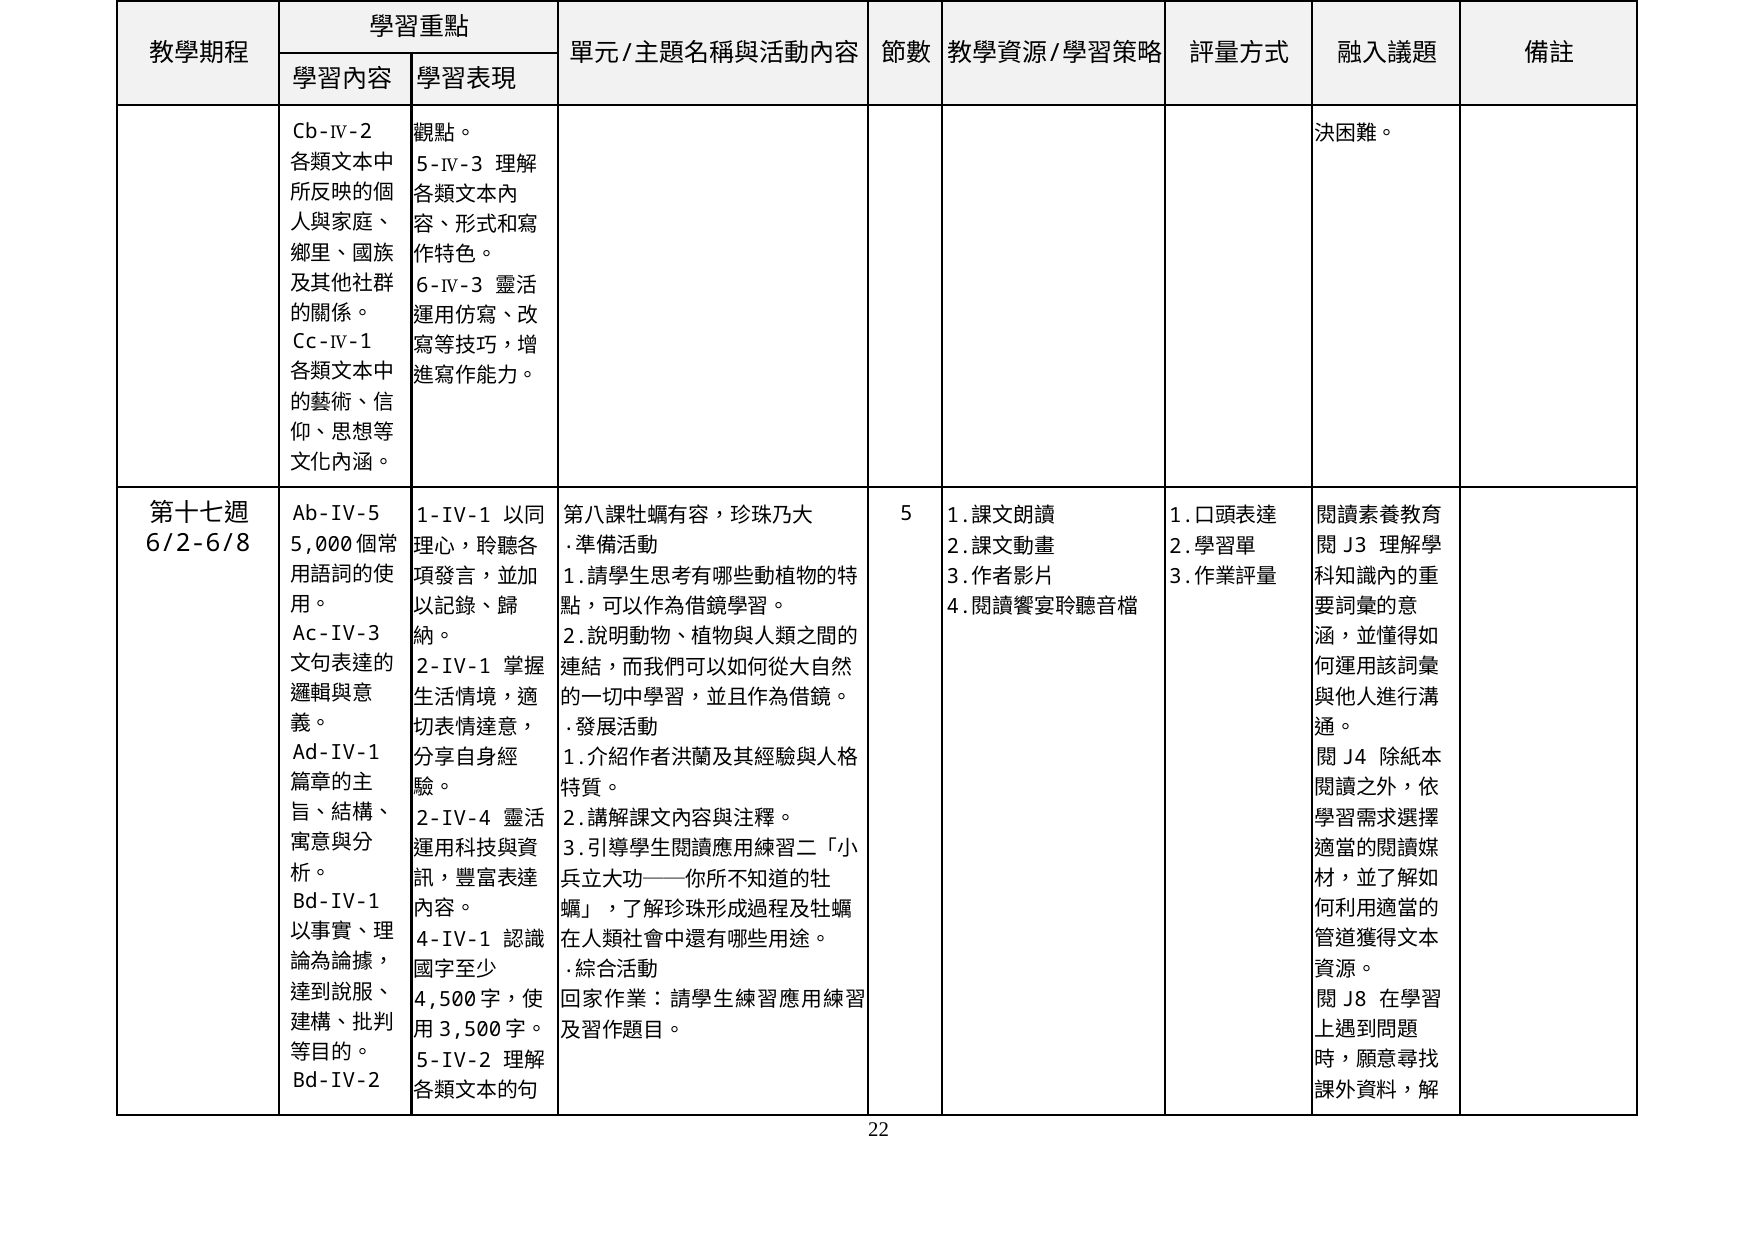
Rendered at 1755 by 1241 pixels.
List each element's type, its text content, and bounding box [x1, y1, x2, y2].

table_header 備註 [1461, 2, 1636, 104]
table_cell 第十七週6/2-6/8 [118, 488, 278, 1114]
table_cell [869, 106, 941, 486]
table_header 融入議題 [1313, 2, 1459, 104]
table_cell 第八課牡蠣有容，珍珠乃大 ‧準備活動 1.請學生思考有哪些動植物的特點，可以作為借鏡學習。 2.說明動物、植物與人類之間的連結，而我們可以如何從大自然的一切中學習，並且作為借鏡。 ‧發展活動 1.介紹作者洪蘭及其經驗與人格特質。 2.講解課文內容與注釋。 3.引導學生閱讀應用練習二「小兵立大功──你所不知道的牡蠣」，了解珍珠形成過程及牡蠣在人類社會中還有哪些用途。 ‧綜合活動 回家作業：請學生練習應用練習及習作題目。 [559, 488, 867, 1114]
table_header 教學期程 [118, 2, 278, 104]
table_cell 5 [869, 488, 941, 1114]
table_cell 1.課文朗讀 2.課文動畫 3.作者影片 4.閱讀饗宴聆聽音檔 [943, 488, 1164, 1114]
table_cell 決困難。 [1313, 106, 1459, 486]
table_cell [943, 106, 1164, 486]
table_cell Ab-IV-5 5,000個常用語詞的使用。 Ac-IV-3 文句表達的邏輯與意義。 Ad-IV-1 篇章的主旨、結構、寓意與分析。 Bd-IV-1 以事實、理論為論據，達到說服、建構、批判等目的。 Bd-IV-2 [280, 488, 410, 1114]
table_header 學習重點 [280, 2, 557, 52]
table_header 節數 [869, 2, 941, 104]
table_cell 學習表現 [413, 54, 557, 104]
table_cell 觀點。 5-Ⅳ-3 理解各類文本內容、形式和寫作特色。 6-Ⅳ-3 靈活運用仿寫、改寫等技巧，增進寫作能力。 [413, 106, 557, 486]
table_cell 閱讀素養教育 閱J3 理解學科知識內的重要詞彙的意涵，並懂得如何運用該詞彙與他人進行溝通。 閱J4 除紙本閱讀之外，依學習需求選擇適當的閱讀媒材，並了解如何利用適當的管道獲得文本資源。 閱J8 在學習上遇到問題時，願意尋找課外資料，解 [1313, 488, 1459, 1114]
table_cell [1461, 106, 1636, 486]
table_header 單元/主題名稱與活動內容 [559, 2, 867, 104]
table_header 教學資源/學習策略 [943, 2, 1164, 104]
table_cell 學習內容 [280, 54, 410, 104]
table_cell 1-IV-1 以同理心，聆聽各項發言，並加以記錄、歸納。 2-IV-1 掌握生活情境，適切表情達意，分享自身經驗。 2-IV-4 靈活運用科技與資訊，豐富表達內容。 4-IV-1 認識國字至少4,500字，使用3,500字。 5-IV-2 理解各類文本的句 [413, 488, 557, 1114]
table_cell [559, 106, 867, 486]
table_cell Cb-Ⅳ-2 各類文本中所反映的個人與家庭、鄉里、國族及其他社群的關係。 Cc-Ⅳ-1 各類文本中的藝術、信仰、思想等文化內涵。 [280, 106, 410, 486]
table_cell [1166, 106, 1311, 486]
table_cell [118, 106, 278, 486]
table_cell 1.口頭表達 2.學習單 3.作業評量 [1166, 488, 1311, 1114]
table_header 評量方式 [1166, 2, 1311, 104]
table_cell [1461, 488, 1636, 1114]
